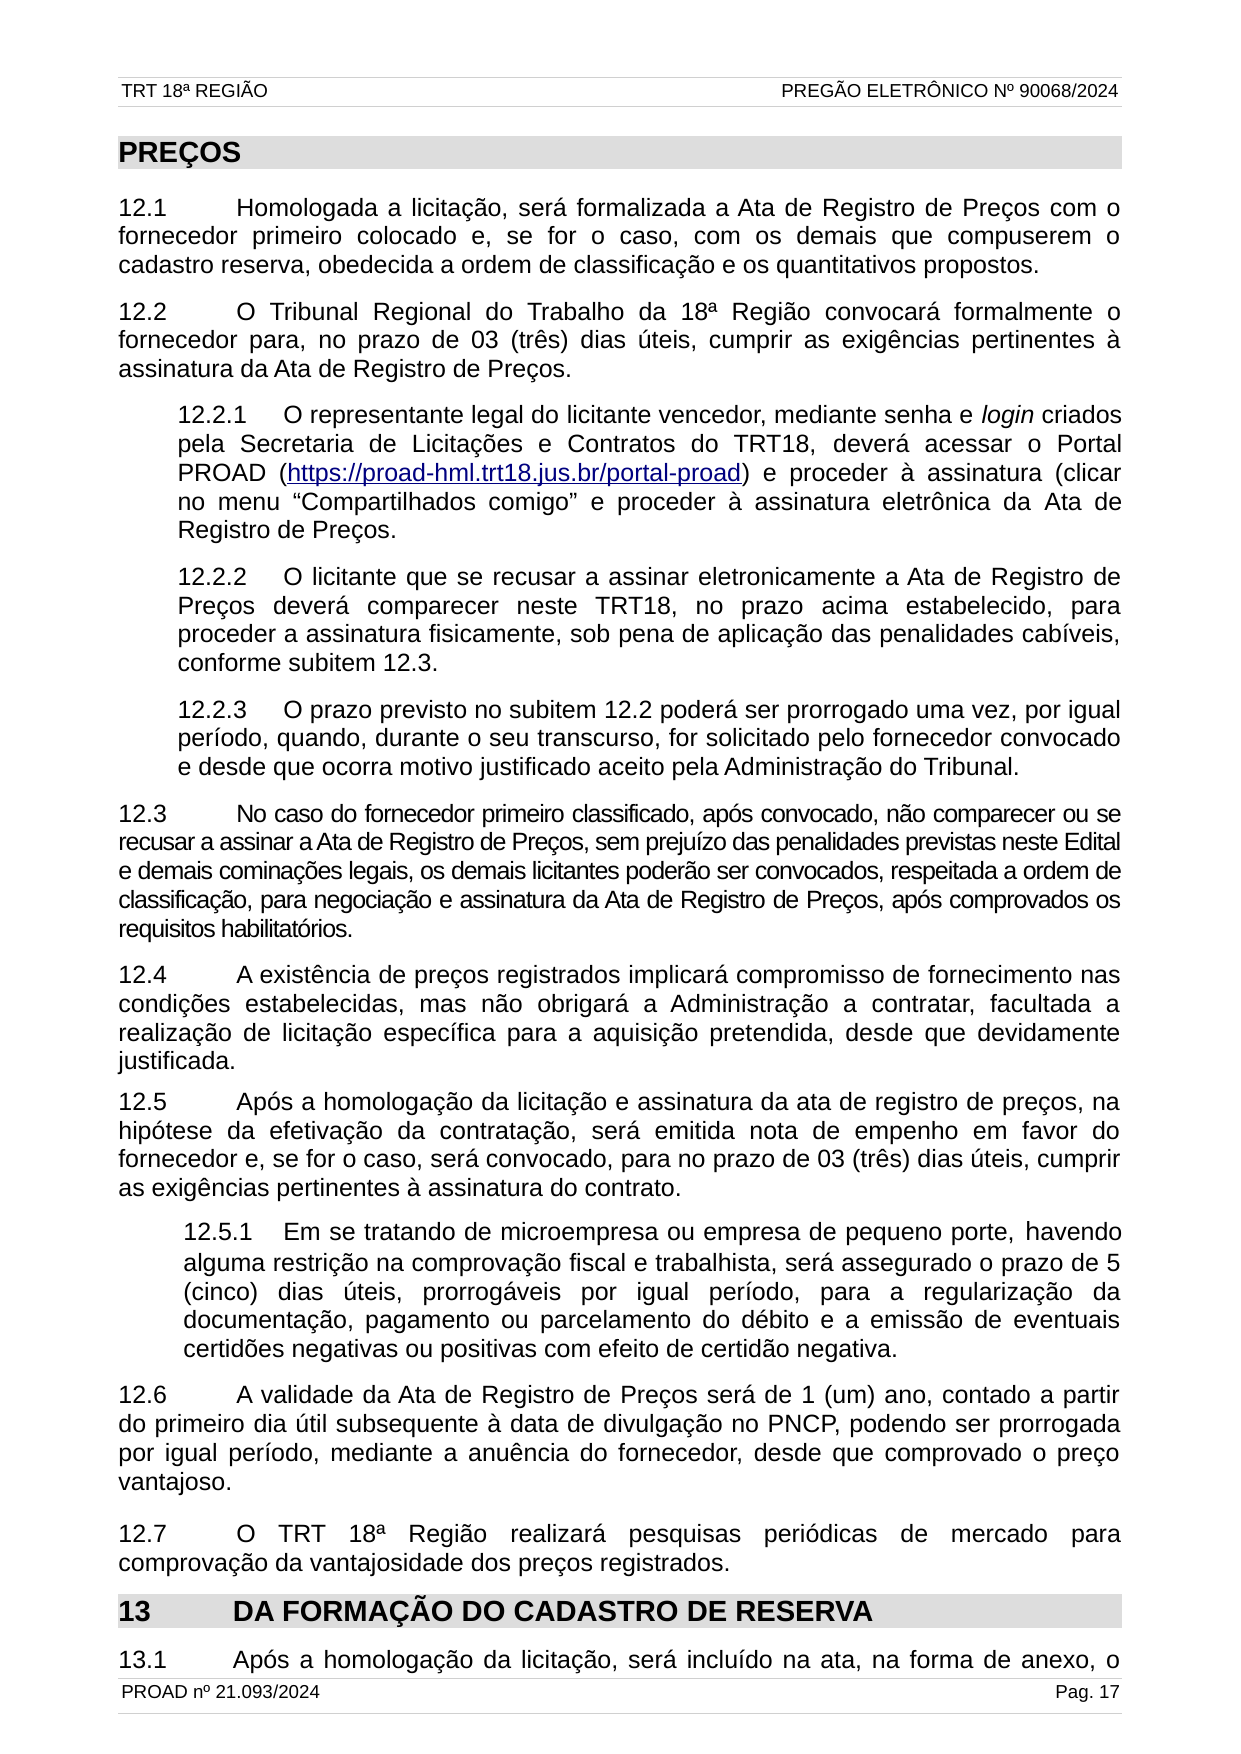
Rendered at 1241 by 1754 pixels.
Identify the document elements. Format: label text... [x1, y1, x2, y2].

text 12.5.1 Em se tratando de microempresa ou empresa de pequeno porte, havendo alguma restrição na comprovação fiscal e trabalhista, será assegurado o prazo de 5 (cinco) dias úteis, prorrogáveis por igual período, para a regularização da documentação, pagamento ou parcelamento do débito e a emissão de eventuais certidões negativas ou positivas com efeito de certidão negativa. [183, 1214, 1122, 1363]
text 12.2 O Tribunal Regional do Trabalho da 18ª Região convocará formalmente o fornecedor para, no prazo de 03 (três) dias úteis, cumprir as exigências pertinentes à assinatura da Ata de Registro de Preços. [118, 297, 1122, 383]
text 12.6 A validade da Ata de Registro de Preços será de 1 (um) ano, contado a partir do primeiro dia útil subsequente à data de divulgação no PNCP, podendo ser prorrogada por igual período, mediante a anuência do fornecedor, desde que comprovado o preço vantajoso. [118, 1380, 1122, 1495]
text 13.1 Após a homologação da licitação, será incluído na ata, na forma de anexo, o [118, 1645, 1122, 1674]
text 12.5 Após a homologação da licitação e assinatura da ata de registro de preços, na hipótese da efetivação da contratação, será emitida nota de empenho em favor do fornecedor e, se for o caso, será convocado, para no prazo de 03 (três) dias úteis, cumprir as exigências pertinentes à assinatura do contrato. [118, 1087, 1122, 1202]
list 12.2.3 O prazo previsto no subitem 12.2 poderá ser prorrogado uma vez, por igual período, quando, durante o seu transcurso, for solicitado pelo fornecedor convocado e desde que ocorra motivo justificado aceito pela Administração do Tribunal. [177, 695, 1122, 781]
text 12.1 Homologada a licitação, será formalizada a Ata de Registro de Preços com o fornecedor primeiro colocado e, se for o caso, com os demais que compuserem o cadastro reserva, obedecida a ordem de classificação e os quantitativos propostos. [118, 193, 1122, 279]
text PREÇOS [118, 136, 1122, 169]
text 12.7 O TRT 18ª Região realizará pesquisas periódicas de mercado para comprovação da vantajosidade dos preços registrados. [118, 1519, 1122, 1576]
list 12.3 No caso do fornecedor primeiro classificado, após convocado, não comparecer ou se recusar a assinar a Ata de Registro de Preços, sem prejuízo das penalidades previstas neste Edital e demais cominações legais, os demais licitantes poderão ser convocados, respeitada a ordem de classificação, para negociação e assinatura da Ata de Registro de Preços, após comprovados os requisitos habilitatórios. [118, 799, 1122, 942]
list 12.2.2 O licitante que se recusar a assinar eletronicamente a Ata de Registro de Preços deverá comparecer neste TRT18, no prazo acima estabelecido, para proceder a assinatura fisicamente, sob pena de aplicação das penalidades cabíveis, conforme subitem 12.3. [177, 562, 1122, 677]
text 13 DA FORMAÇÃO DO CADASTRO DE RESERVA [118, 1594, 1122, 1628]
text 12.2.1 O representante legal do licitante vencedor, mediante senha e login criados pela Secretaria de Licitações e Contratos do TRT18, deverá acessar o Portal PROAD (https://proad-hml.trt18.jus.br/portal-proad) e proceder à assinatura (clicar no menu “Compartilhados comigo” e proceder à assinatura eletrônica da Ata de Registro de Preços. [177, 401, 1122, 544]
text 12.4 A existência de preços registrados implicará compromisso de fornecimento nas condições estabelecidas, mas não obrigará a Administração a contratar, facultada a realização de licitação específica para a aquisição pretendida, desde que devidamente justificada. [118, 960, 1122, 1075]
